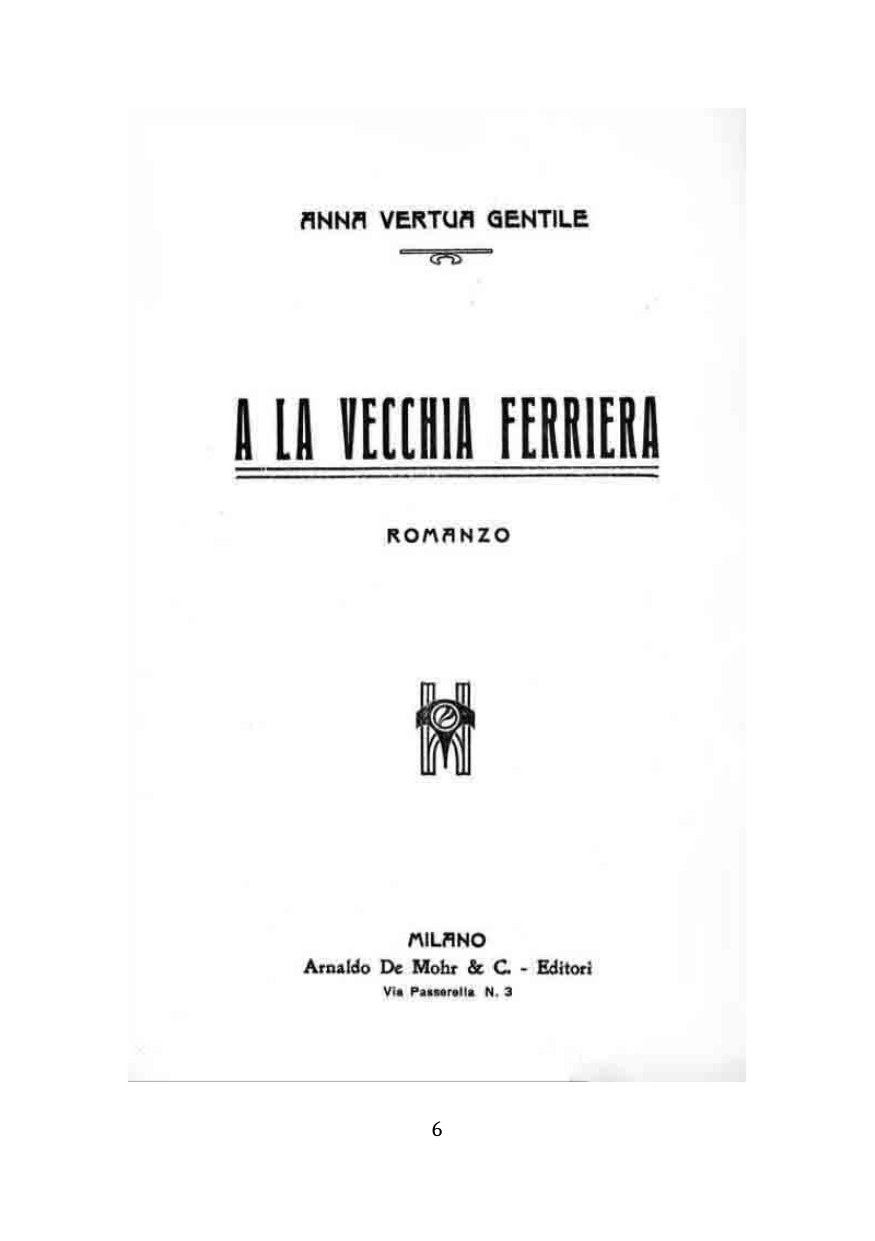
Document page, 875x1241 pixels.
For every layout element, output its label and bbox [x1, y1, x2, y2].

picture [127, 108, 747, 1082]
